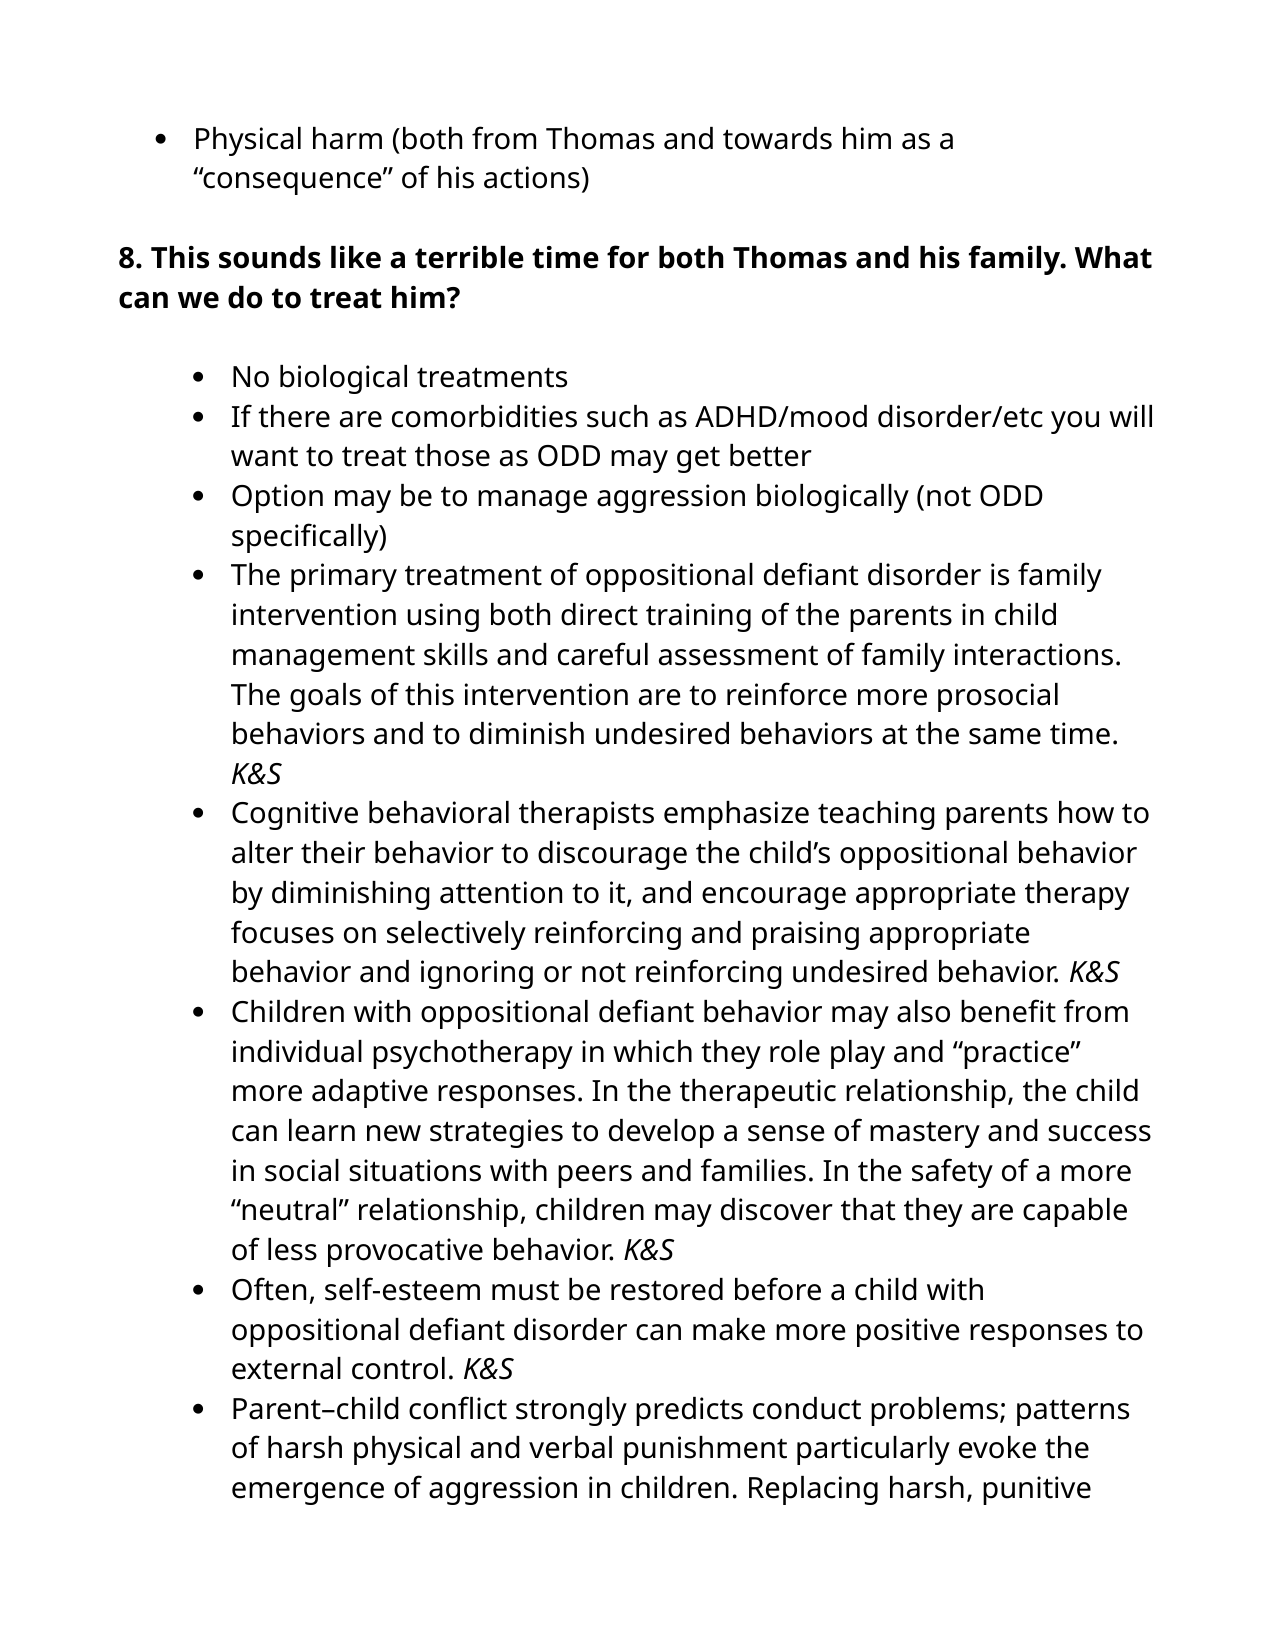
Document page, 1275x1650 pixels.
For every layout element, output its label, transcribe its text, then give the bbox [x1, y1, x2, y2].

list The primary treatment of oppositional defiant disorder is family intervention using both direct training of the parents in child management skills and careful assessment of family interactions. The goals of this intervention are to reinforce more prosocial behaviors and to diminish undesired behaviors at the same time. K&S [193, 555, 1157, 793]
list Cognitive behavioral therapists emphasize teaching parents how to alter their behavior to discourage the child’s oppositional behavior by diminishing attention to it, and encourage appropriate therapy focuses on selectively reinforcing and praising appropriate behavior and ignoring or not reinforcing undesired behavior. K&S [193, 793, 1157, 991]
list 8. This sounds like a terrible time for both Thomas and his family. What can we do to treat him? [118, 237, 1157, 317]
list No biological treatments [193, 356, 1157, 396]
list Physical harm (both from Thomas and towards him as a “consequence” of his actions) [156, 118, 1157, 197]
list Children with oppositional defiant behavior may also benefit from individual psychotherapy in which they role play and “practice” more adaptive responses. In the therapeutic relationship, the child can learn new strategies to develop a sense of mastery and success in social situations with peers and families. In the safety of a more “neutral” relationship, children may discover that they are capable of less provocative behavior. K&S [193, 991, 1157, 1269]
list Option may be to manage aggression biologically (not ODD specifically) [193, 475, 1157, 555]
list Parent–child conflict strongly predicts conduct problems; patterns of harsh physical and verbal punishment particularly evoke the emergence of aggression in children. Replacing harsh, punitive [193, 1388, 1157, 1507]
list If there are comorbidities such as ADHD/mood disorder/etc you will want to treat those as ODD may get better [193, 396, 1157, 475]
list Often, self-esteem must be restored before a child with oppositional defiant disorder can make more positive responses to external control. K&S [193, 1269, 1157, 1388]
